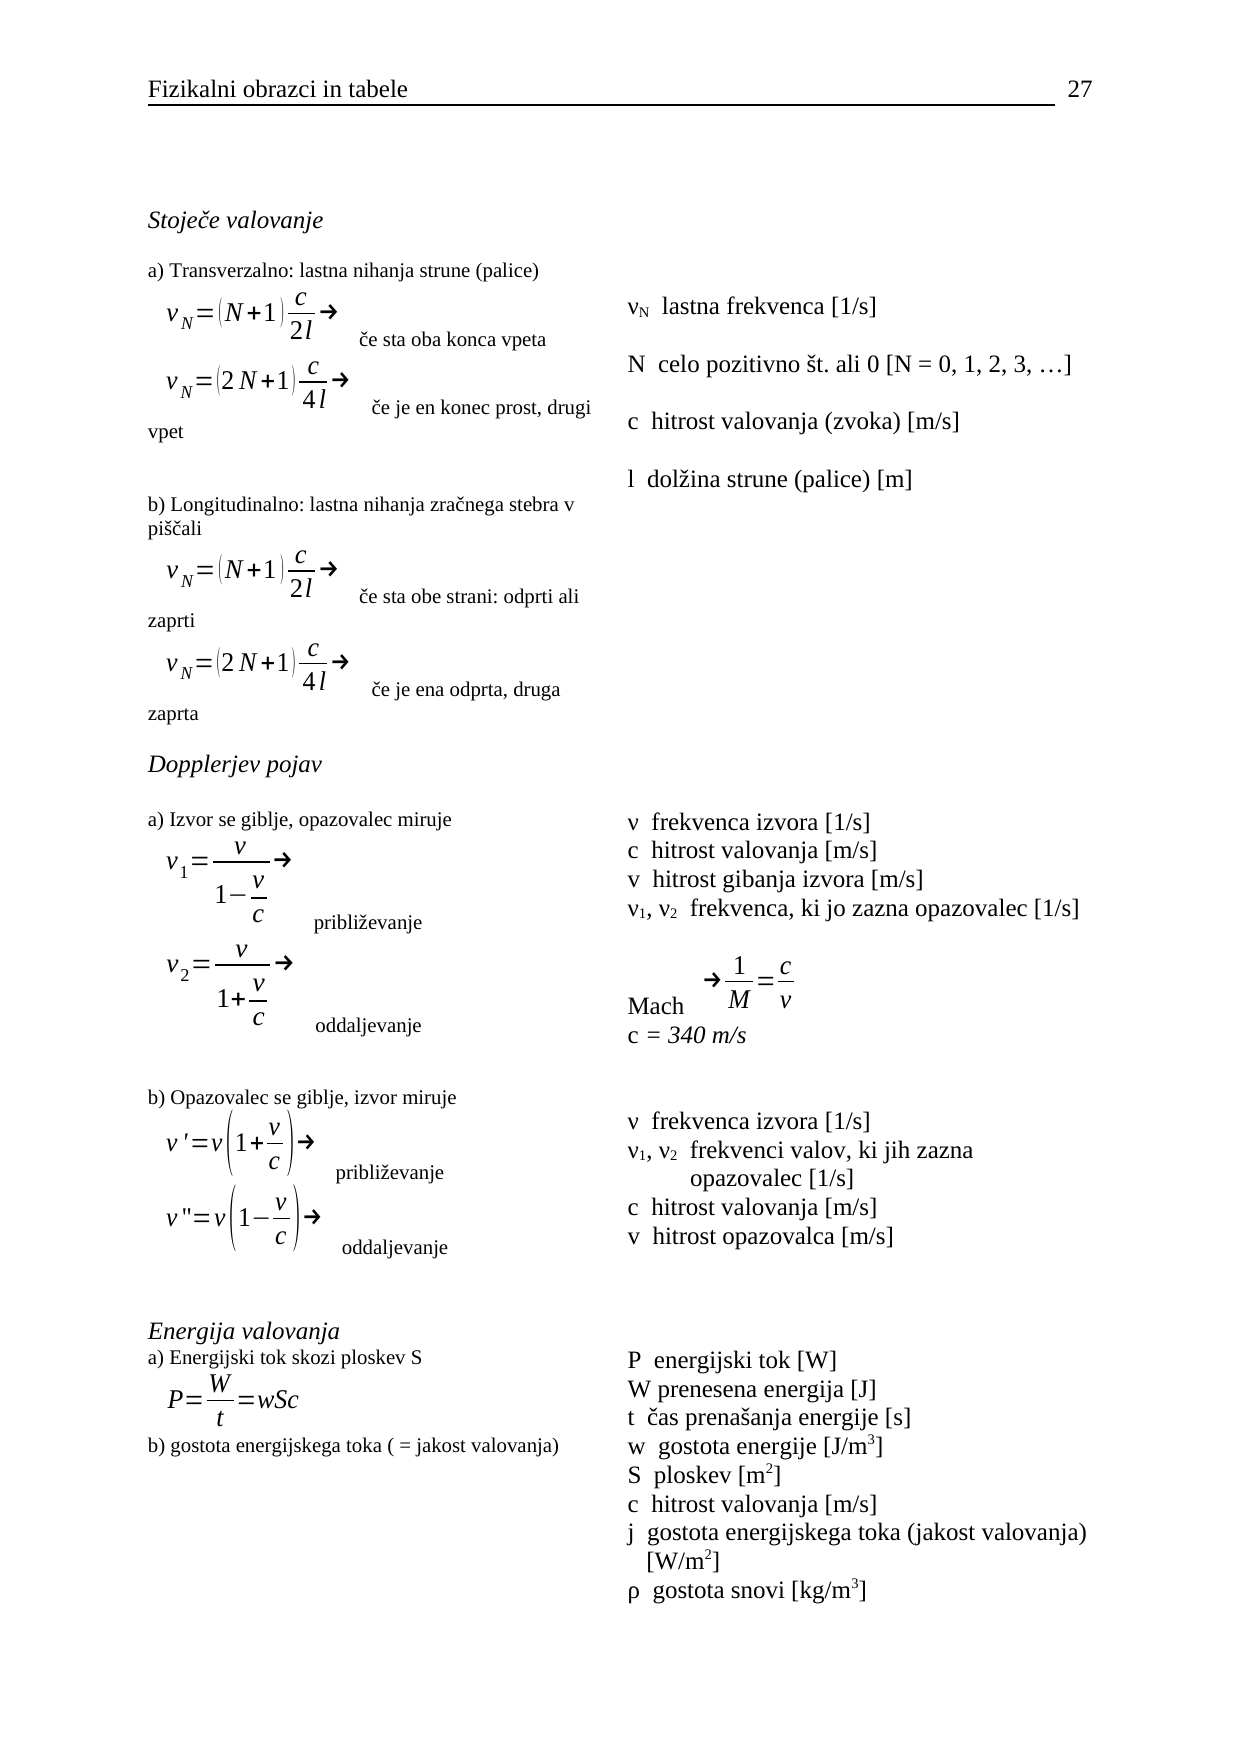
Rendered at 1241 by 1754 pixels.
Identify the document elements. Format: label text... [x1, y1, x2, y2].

table_header a) Transverzalno: lastna nihanja strune (palice) če sta oba konca vpeta če je en konec prost, drugi vpet b) Longitudinalno: lastna nihanja zračnega stebra v piščali če sta obe strani: odprti ali zaprti če je ena odprta, druga zaprta [140, 234, 620, 749]
table_header νN lastna frekvenca [1/s] N celo pozitivno št. ali 0 [N = 0, 1, 2, 3, …] c hitrost valovanja (zvoka) [m/s] l dolžina strune (palice) [m] [620, 234, 1100, 749]
table_cell Dopplerjev pojav a) Izvor se giblje, opazovalec miruje približevanje oddaljevanje b) Opazovalec se giblje, izvor miruje približevanje oddaljevanje [140, 749, 620, 1287]
table_header P energijski tok [W] W prenesena energija [J] t čas prenašanja energije [s] w gostota energije [J/m3] S ploskev [m2] c hitrost valovanja [m/s] j gostota energijskega toka (jakost valovanja) [W/m2] ρ gostota snovi [kg/m3] [620, 1345, 1100, 1604]
subtitle Energija valovanja [148, 1316, 1093, 1345]
subtitle Stoječe valovanje [148, 205, 1093, 234]
table_cell ν frekvenca izvora [1/s] c hitrost valovanja [m/s] v hitrost gibanja izvora [m/s] ν1, ν2 frekvenca, ki jo zazna opazovalec [1/s] Mach c = 340 m/s ν frekvenca izvora [1/s] ν1, ν2 frekvenci valov, ki jih zazna opazovalec [1/s] c hitrost valovanja [m/s] v hitrost opazovalca [m/s] [620, 749, 1100, 1287]
table_header a) Energijski tok skozi ploskev S b) gostota energijskega toka ( = jakost valovanja) [140, 1345, 620, 1604]
